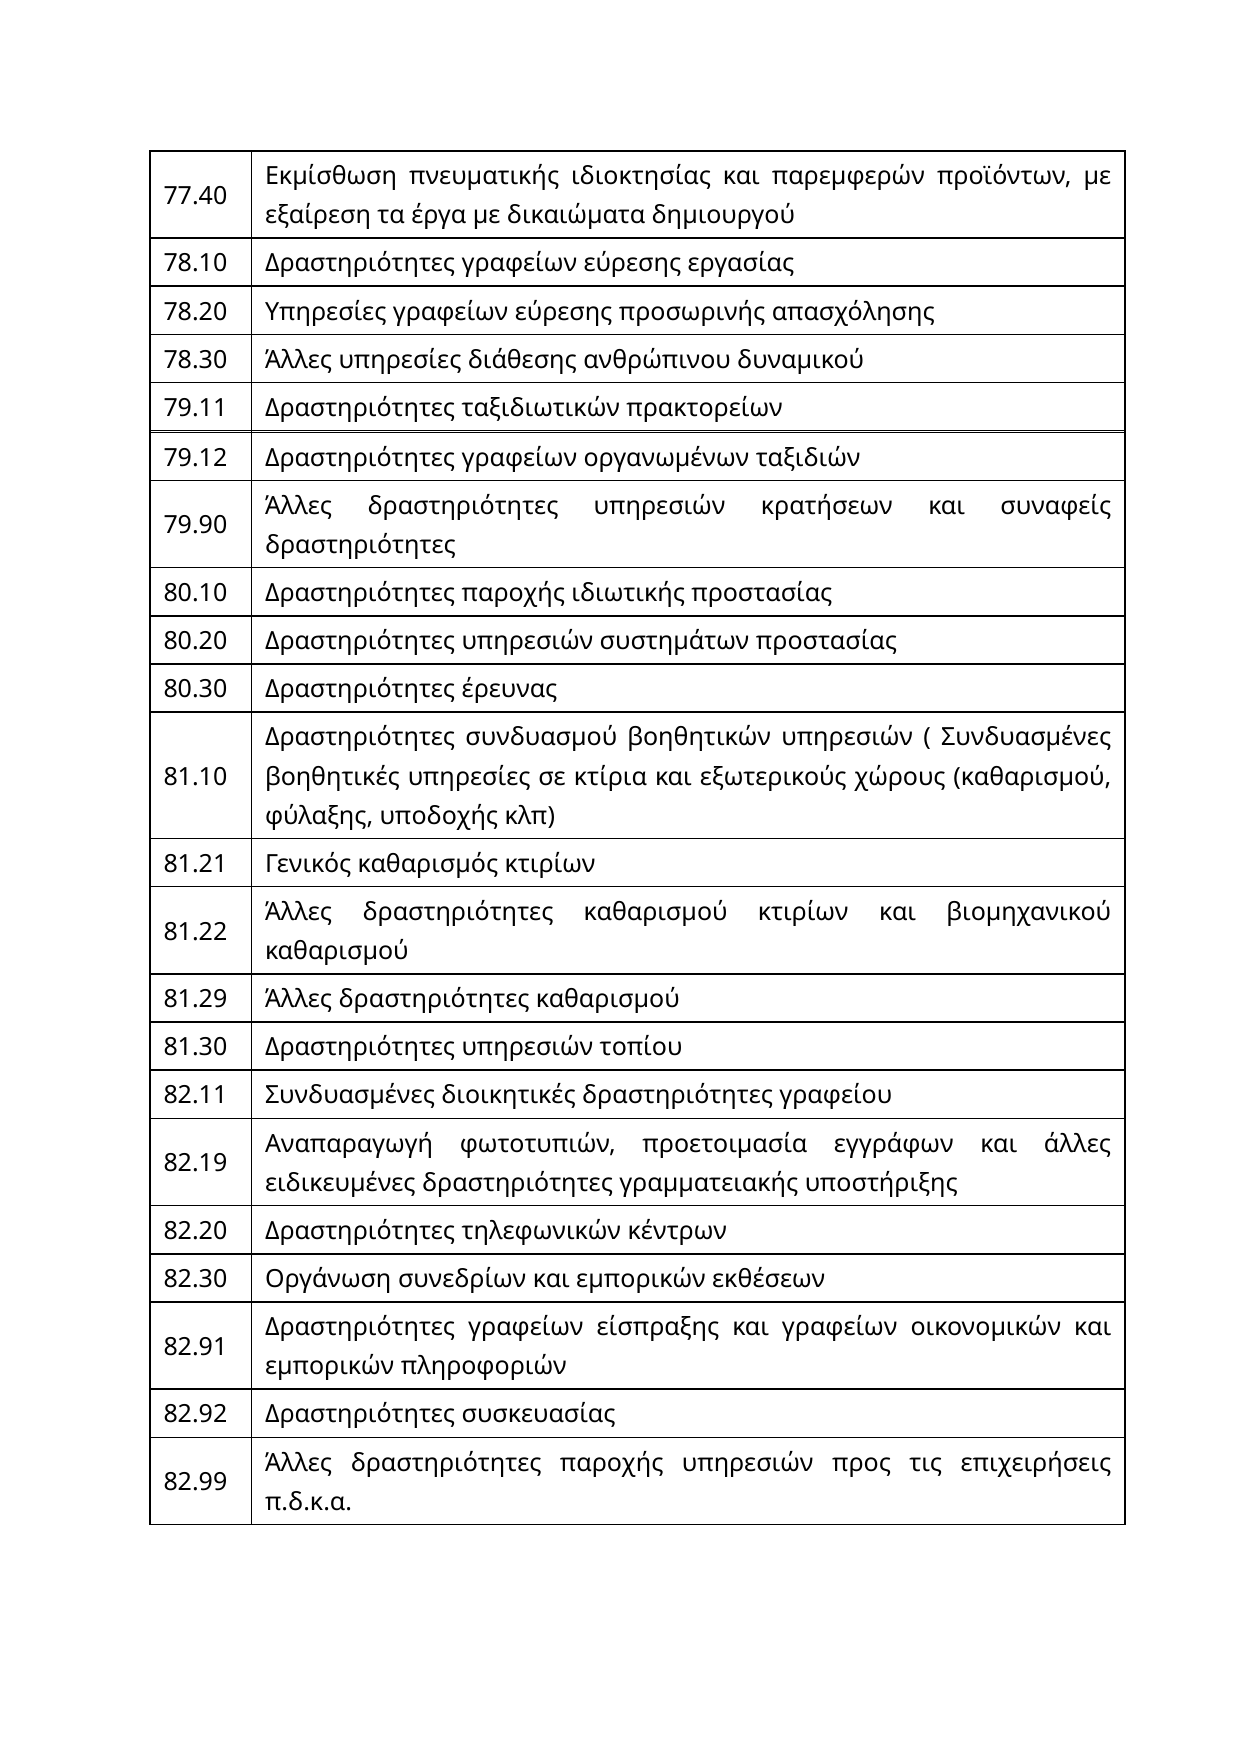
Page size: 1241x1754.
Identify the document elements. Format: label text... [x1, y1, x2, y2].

table_cell Δραστηριότητες συσκευασίας [252, 1390, 1124, 1436]
table_cell 80.20 [151, 617, 251, 663]
table_cell Δραστηριότητες γραφείων είσπραξης και γραφείων οικονομικών και εμπορικών πληροφοριών [252, 1303, 1124, 1388]
table_cell Δραστηριότητες γραφείων εύρεσης εργασίας [252, 239, 1124, 285]
table_cell Δραστηριότητες υπηρεσιών τοπίου [252, 1023, 1124, 1069]
table_cell Συνδυασμένες διοικητικές δραστηριότητες γραφείου [252, 1071, 1124, 1117]
table_cell Δραστηριότητες παροχής ιδιωτικής προστασίας [252, 568, 1124, 615]
table_cell Οργάνωση συνεδρίων και εμπορικών εκθέσεων [252, 1255, 1124, 1301]
table_cell Εκμίσθωση πνευματικής ιδιοκτησίας και παρεμφερών προϊόντων, με εξαίρεση τα έργα με δικαιώματα δημιουργού [252, 152, 1124, 237]
table_cell Δραστηριότητες ταξιδιωτικών πρακτορείων [252, 383, 1124, 430]
table_cell 82.91 [151, 1303, 251, 1388]
table_cell Άλλες υπηρεσίες διάθεσης ανθρώπινου δυναμικού [252, 335, 1124, 382]
table_cell 80.30 [151, 665, 251, 711]
table_cell Άλλες δραστηριότητες παροχής υπηρεσιών προς τις επιχειρήσεις π.δ.κ.α. [252, 1438, 1124, 1524]
table_cell 82.30 [151, 1255, 251, 1301]
table_cell 82.20 [151, 1206, 251, 1253]
table_cell Δραστηριότητες έρευνας [252, 665, 1124, 711]
table_cell Γενικός καθαρισμός κτιρίων [252, 839, 1124, 886]
table_cell 79.11 [151, 383, 251, 430]
table_cell Υπηρεσίες γραφείων εύρεσης προσωρινής απασχόλησης [252, 287, 1124, 333]
table_cell Δραστηριότητες τηλεφωνικών κέντρων [252, 1206, 1124, 1253]
table_cell 81.10 [151, 713, 251, 838]
table_cell 78.20 [151, 287, 251, 333]
table_cell 79.90 [151, 481, 251, 567]
table_cell Άλλες δραστηριότητες υπηρεσιών κρατήσεων και συναφείς δραστηριότητες [252, 481, 1124, 567]
table_cell Αναπαραγωγή φωτοτυπιών, προετοιμασία εγγράφων και άλλες ειδικευμένες δραστηριότητες γραμματειακής υποστήριξης [252, 1119, 1124, 1205]
table_cell 80.10 [151, 568, 251, 615]
table_cell Άλλες δραστηριότητες καθαρισμού κτιρίων και βιομηχανικού καθαρισμού [252, 887, 1124, 973]
table_cell Δραστηριότητες υπηρεσιών συστημάτων προστασίας [252, 617, 1124, 663]
table_cell Άλλες δραστηριότητες καθαρισμού [252, 975, 1124, 1021]
table_cell 82.19 [151, 1119, 251, 1205]
table_cell 81.21 [151, 839, 251, 886]
table_cell Δραστηριότητες συνδυασμού βοηθητικών υπηρεσιών ( Συνδυασμένες βοηθητικές υπηρεσίες σε κτίρια και εξωτερικούς χώρους (καθαρισμού, φύλαξης, υποδοχής κλπ) [252, 713, 1124, 838]
table_cell 78.10 [151, 239, 251, 285]
table_cell 77.40 [151, 152, 251, 237]
table_cell 82.99 [151, 1438, 251, 1524]
table_cell 82.92 [151, 1390, 251, 1436]
table_cell 78.30 [151, 335, 251, 382]
table_header Δραστηριότητες γραφείων οργανωμένων ταξιδιών [252, 433, 1124, 479]
table_cell 81.22 [151, 887, 251, 973]
table_cell 81.30 [151, 1023, 251, 1069]
table_header 79.12 [151, 433, 251, 479]
table_cell 82.11 [151, 1071, 251, 1117]
table_cell 81.29 [151, 975, 251, 1021]
